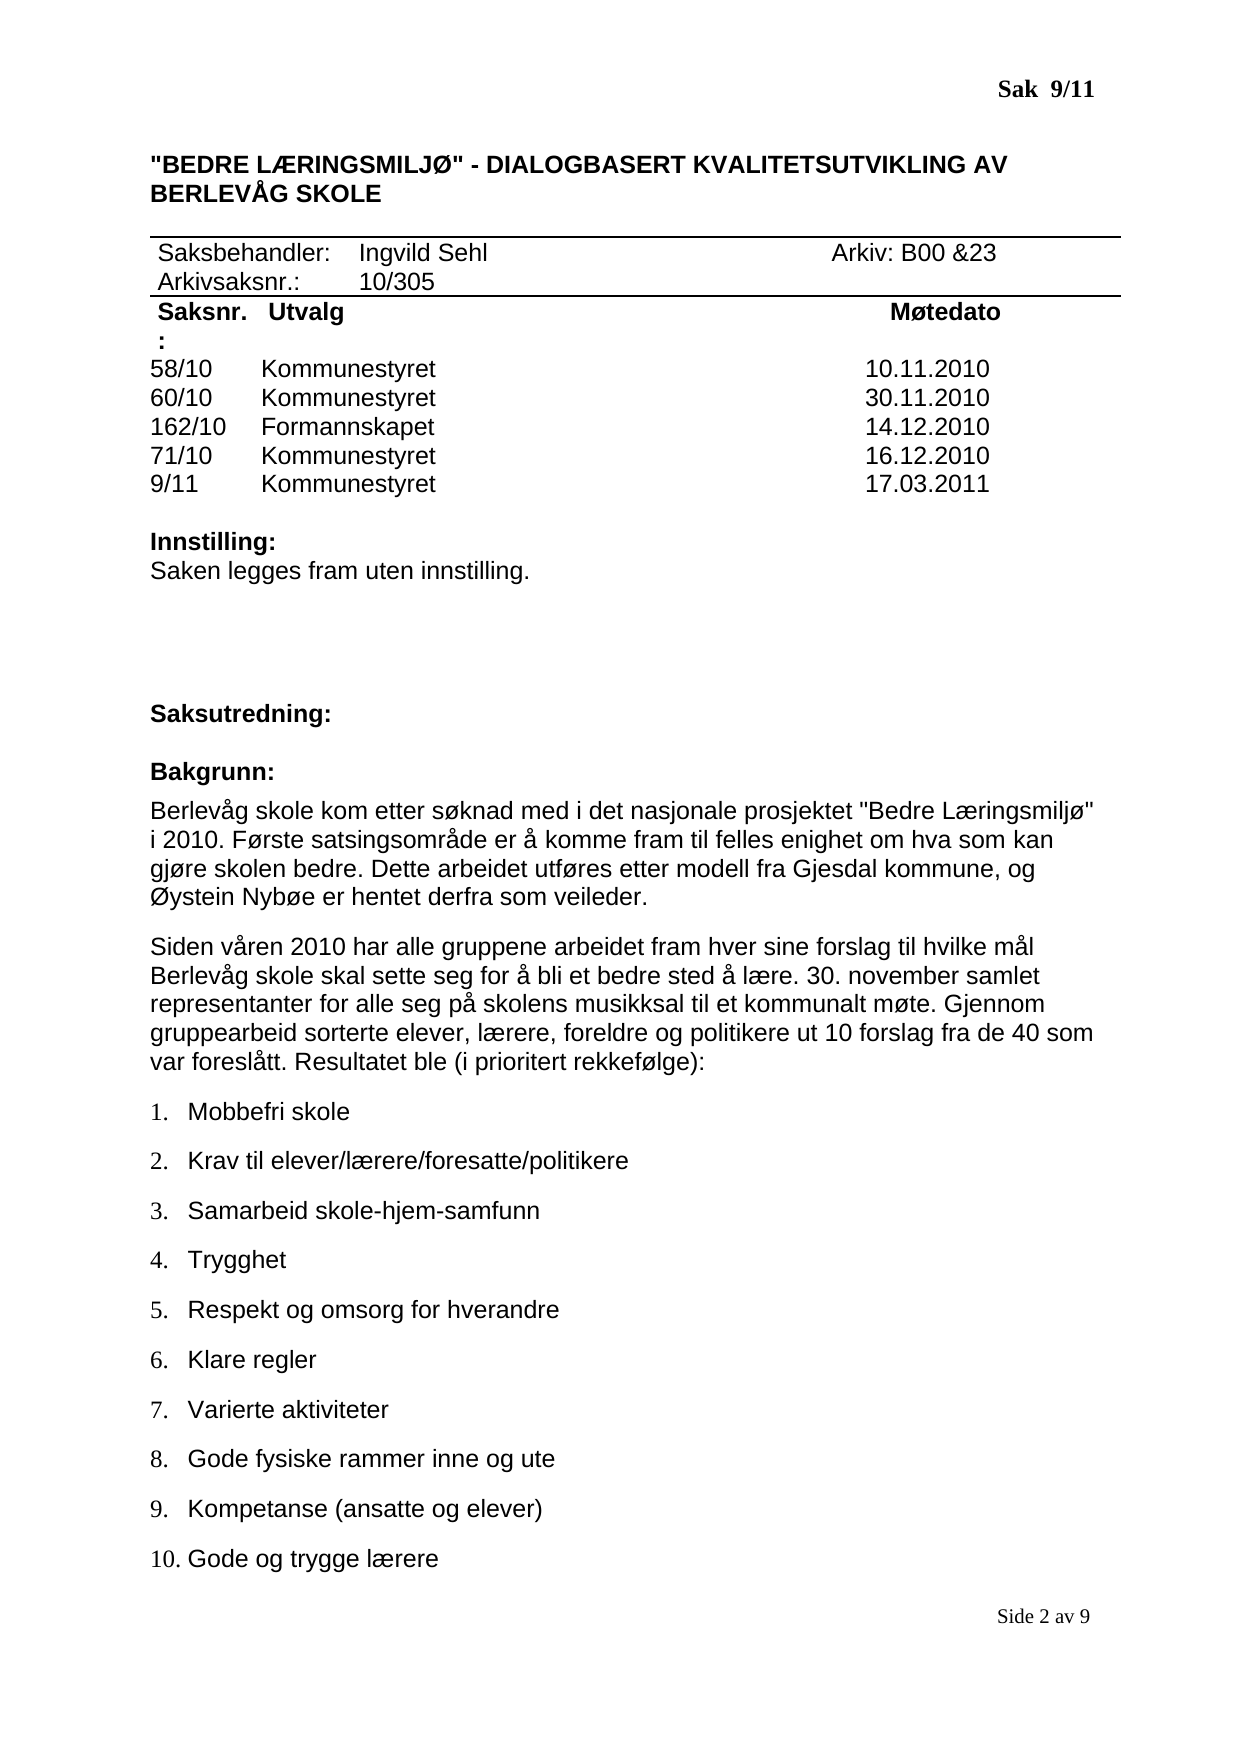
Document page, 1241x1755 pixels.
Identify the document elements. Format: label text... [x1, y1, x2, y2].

list Samarbeid skole-hjem-samfunn [150, 1196, 1100, 1225]
table_header [1121, 236, 1131, 267]
list Trygghet [150, 1246, 1100, 1274]
text Bakgrunn: [150, 757, 1100, 786]
text 58/10 Kommunestyret 10.11.2010 [150, 354, 1100, 383]
list Varierte aktiviteter [150, 1394, 1100, 1423]
text 9/11 Kommunestyret 17.03.2011 [150, 469, 1100, 498]
table_cell 10/305 [351, 267, 593, 295]
list Mobbefri skole [150, 1096, 1100, 1125]
list Gode fysiske rammer inne og ute [150, 1444, 1100, 1473]
table_cell [593, 267, 824, 295]
text Siden våren 2010 har alle gruppene arbeidet fram hver sine forslag til hvilke mål Berlevåg skole skal sette seg for å bli et bedre sted å lære. 30. november samlet representanter for alle seg på skolens musikksal til et kommunalt møte. Gjennom gruppearbeid sorterte elever, lærere, foreldre og politikere ut 10 forslag fra de 40 som var foreslått. Resultatet ble (i prioritert rekkefølge): [150, 932, 1100, 1076]
text 71/10 Kommunestyret 16.12.2010 [150, 441, 1100, 469]
table_cell [1121, 267, 1131, 295]
text "BEDRE LÆRINGSMILJØ" - DIALOGBASERT KVALITETSUTVIKLING AV BERLEVÅG SKOLE [150, 150, 1100, 207]
text Berlevåg skole kom etter søknad med i det nasjonale prosjektet "Bedre Læringsmiljø" i 2010. Første satsingsområde er å komme fram til felles enighet om hva som kan gjøre skolen bedre. Dette arbeidet utføres etter modell fra Gjesdal kommune, og Øystein Nybøe er hentet derfra som veileder. [150, 796, 1100, 911]
table_header Ingvild Sehl [351, 238, 824, 267]
table_cell Utvalg [261, 297, 883, 354]
text 60/10 Kommunestyret 30.11.2010 [150, 383, 1100, 412]
table_cell [824, 267, 1121, 295]
table_cell Møtedato [883, 295, 1131, 354]
text Saken legges fram uten innstilling. [150, 556, 1100, 584]
table_cell Arkivsaksnr.: [150, 267, 351, 295]
table_cell Saksnr.: [150, 297, 261, 354]
text Innstilling: [150, 527, 1100, 556]
table_header Arkiv: B00 &23 [824, 238, 1121, 267]
list Respekt og omsorg for hverandre [150, 1295, 1100, 1324]
list Klare regler [150, 1345, 1100, 1374]
list Kompetanse (ansatte og elever) [150, 1494, 1100, 1523]
text 162/10 Formannskapet 14.12.2010 [150, 412, 1100, 441]
table_header Saksbehandler: [150, 238, 351, 267]
list Krav til elever/lærere/foresatte/politikere [150, 1146, 1100, 1175]
list Gode og trygge lærere [150, 1544, 1100, 1572]
text Saksutredning: [150, 699, 1100, 728]
